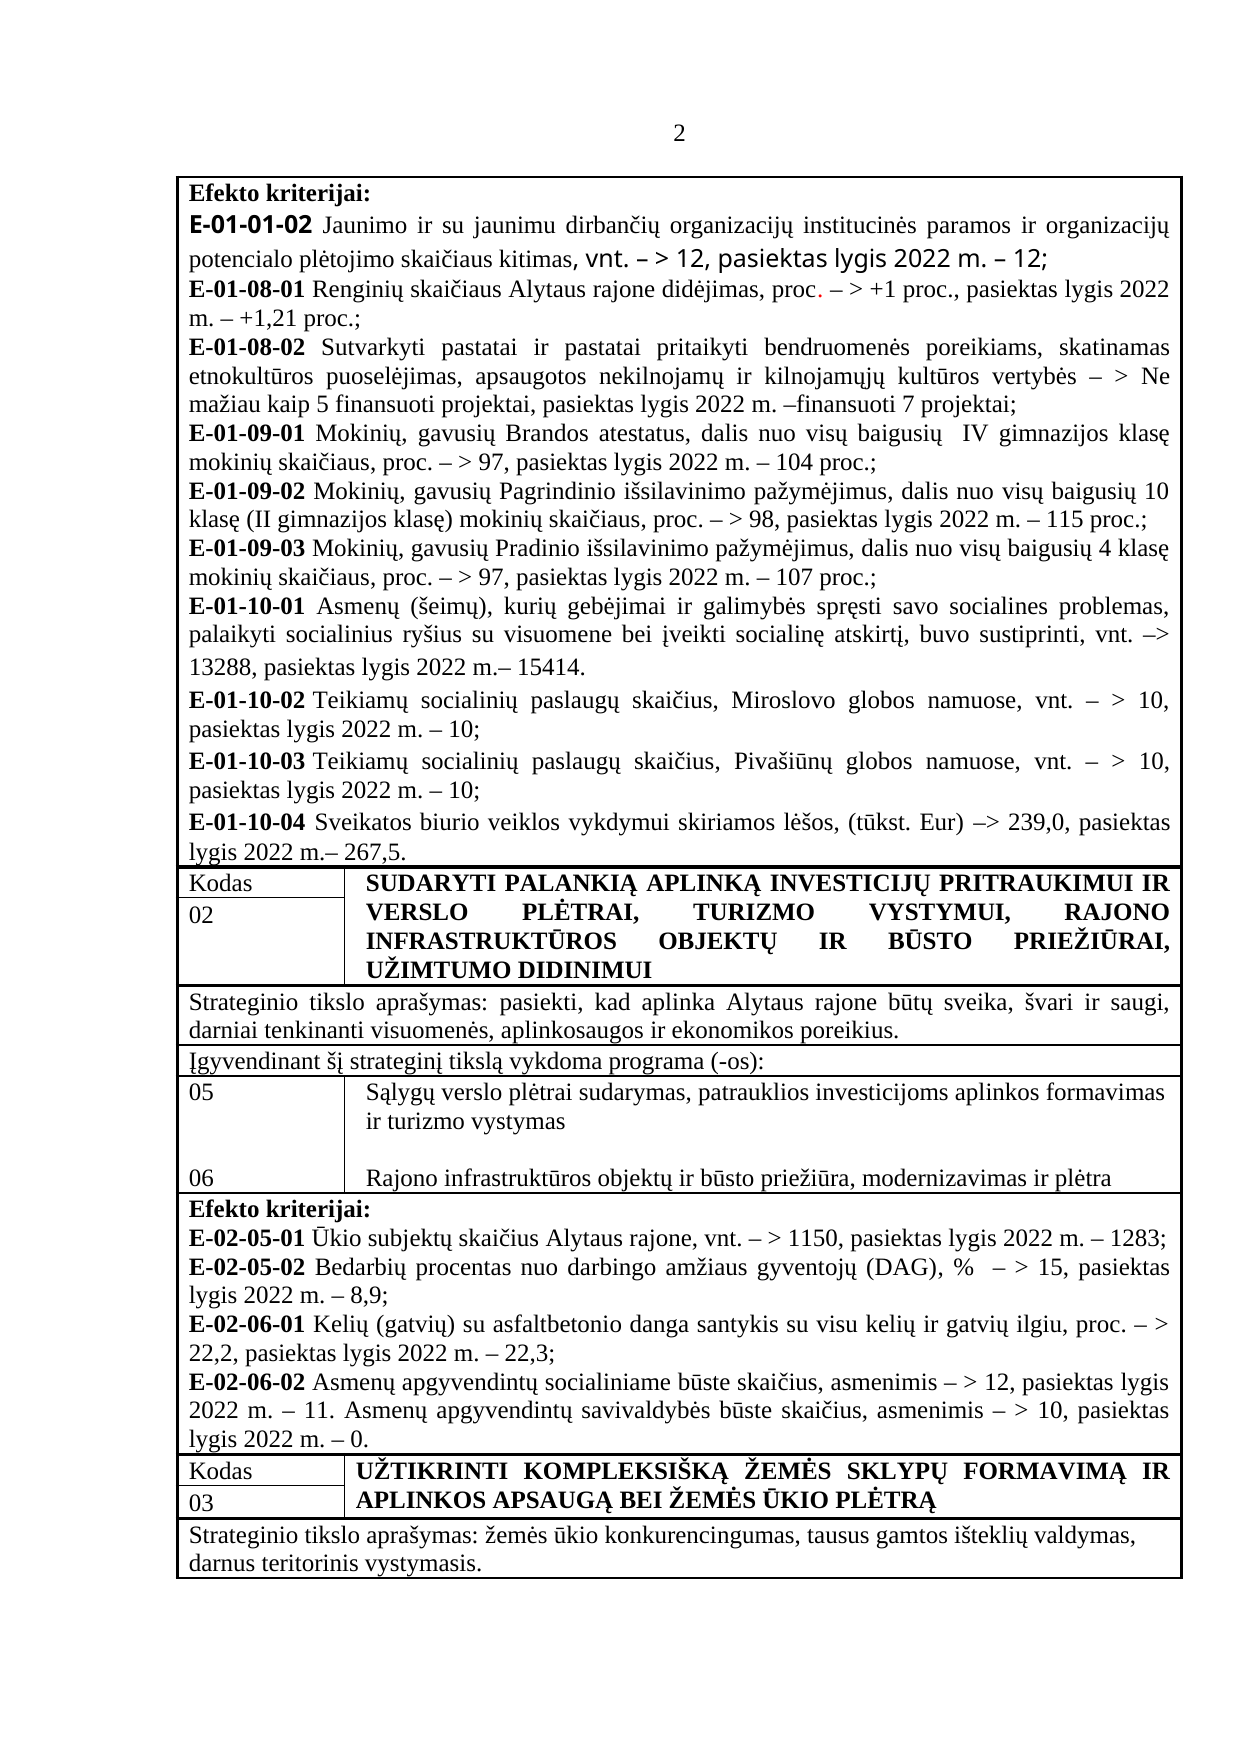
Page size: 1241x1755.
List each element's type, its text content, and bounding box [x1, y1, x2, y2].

table_cell Sudaryti palankią aplinką investicijų pritraukimui ir verslo plėtrai, turizmo vystymui, rajono infrastruktūros objektų ir būsto priežiūrai, užimtumo didinimui [345, 869, 1180, 983]
table_cell Efekto kriterijai: E-02-05-01 Ūkio subjektų skaičius Alytaus rajone, vnt. – > 1150, pasiektas lygis 2022 m. – 1283; E-02-05-02 Bedarbių procentas nuo darbingo amžiaus gyventojų (DAG), % – > 15, pasiektas lygis 2022 m. – 8,9; E-02-06-01 Kelių (gatvių) su asfaltbetonio danga santykis su visu kelių ir gatvių ilgiu, proc. – > 22,2, pasiektas lygis 2022 m. – 22,3; E-02-06-02 Asmenų apgyvendintų socialiniame būste skaičius, asmenimis – > 12, pasiektas lygis 2022 m. – 11. Asmenų apgyvendintų savivaldybės būste skaičius, asmenimis – > 10, pasiektas lygis 2022 m. – 0. [179, 1194, 1180, 1453]
table_cell Įgyvendinant šį strateginį tikslą vykdoma programa (-os): [179, 1046, 1180, 1075]
table_cell Kodas [179, 1456, 344, 1485]
table_cell 02 [179, 898, 344, 983]
table_cell Kodas [179, 869, 344, 897]
table_cell Strateginio tikslo aprašymas: pasiekti, kad aplinka Alytaus rajone būtų sveika, švari ir saugi, darniai tenkinanti visuomenės, aplinkosaugos ir ekonomikos poreikius. [179, 987, 1180, 1044]
table_cell Sąlygų verslo plėtrai sudarymas, patrauklios investicijoms aplinkos formavimas ir turizmo vystymas Rajono infrastruktūros objektų ir būsto priežiūra, modernizavimas ir plėtra [345, 1077, 1180, 1192]
table_cell Užtikrinti kompleksišką žemės sklypų formavimą ir aplinkos apsaugą bei žemės ūkio plėtrą [345, 1456, 1180, 1517]
table_cell Strateginio tikslo aprašymas: žemės ūkio konkurencingumas, tausus gamtos išteklių valdymas, darnus teritorinis vystymasis. [179, 1520, 1180, 1577]
table_cell Efekto kriterijai: E-01-01-02 Jaunimo ir su jaunimu dirbančių organizacijų institucinės paramos ir organizacijų potencialo plėtojimo skaičiaus kitimas, vnt. – > 12, pasiektas lygis 2022 m. – 12; E-01-08-01 Renginių skaičiaus Alytaus rajone didėjimas, proc. – > +1 proc., pasiektas lygis 2022 m. – +1,21 proc.; E-01-08-02 Sutvarkyti pastatai ir pastatai pritaikyti bendruomenės poreikiams, skatinamas etnokultūros puoselėjimas, apsaugotos nekilnojamų ir kilnojamųjų kultūros vertybės – > Ne mažiau kaip 5 finansuoti projektai, pasiektas lygis 2022 m. –finansuoti 7 projektai; E-01-09-01 Mokinių, gavusių Brandos atestatus, dalis nuo visų baigusių IV gimnazijos klasę mokinių skaičiaus, proc. – > 97, pasiektas lygis 2022 m. – 104 proc.; E-01-09-02 Mokinių, gavusių Pagrindinio išsilavinimo pažymėjimus, dalis nuo visų baigusių 10 klasę (II gimnazijos klasę) mokinių skaičiaus, proc. – > 98, pasiektas lygis 2022 m. – 115 proc.; E-01-09-03 Mokinių, gavusių Pradinio išsilavinimo pažymėjimus, dalis nuo visų baigusių 4 klasę mokinių skaičiaus, proc. – > 97, pasiektas lygis 2022 m. – 107 proc.; E-01-10-01 Asmenų (šeimų), kurių gebėjimai ir galimybės spręsti savo socialines problemas, palaikyti socialinius ryšius su visuomene bei įveikti socialinę atskirtį, buvo sustiprinti, vnt. –> 13288, pasiektas lygis 2022 m.– 15414. E-01-10-02 Teikiamų socialinių paslaugų skaičius, Miroslovo globos namuose, vnt. – > 10, pasiektas lygis 2022 m. – 10; E-01-10-03 Teikiamų socialinių paslaugų skaičius, Pivašiūnų globos namuose, vnt. – > 10, pasiektas lygis 2022 m. – 10; E-01-10-04 Sveikatos biurio veiklos vykdymui skiriamos lėšos, (tūkst. Eur) –> 239,0, pasiektas lygis 2022 m.– 267,5. [179, 178, 1180, 865]
table_cell 03 [179, 1486, 344, 1517]
table_cell 05 06 [179, 1077, 344, 1192]
